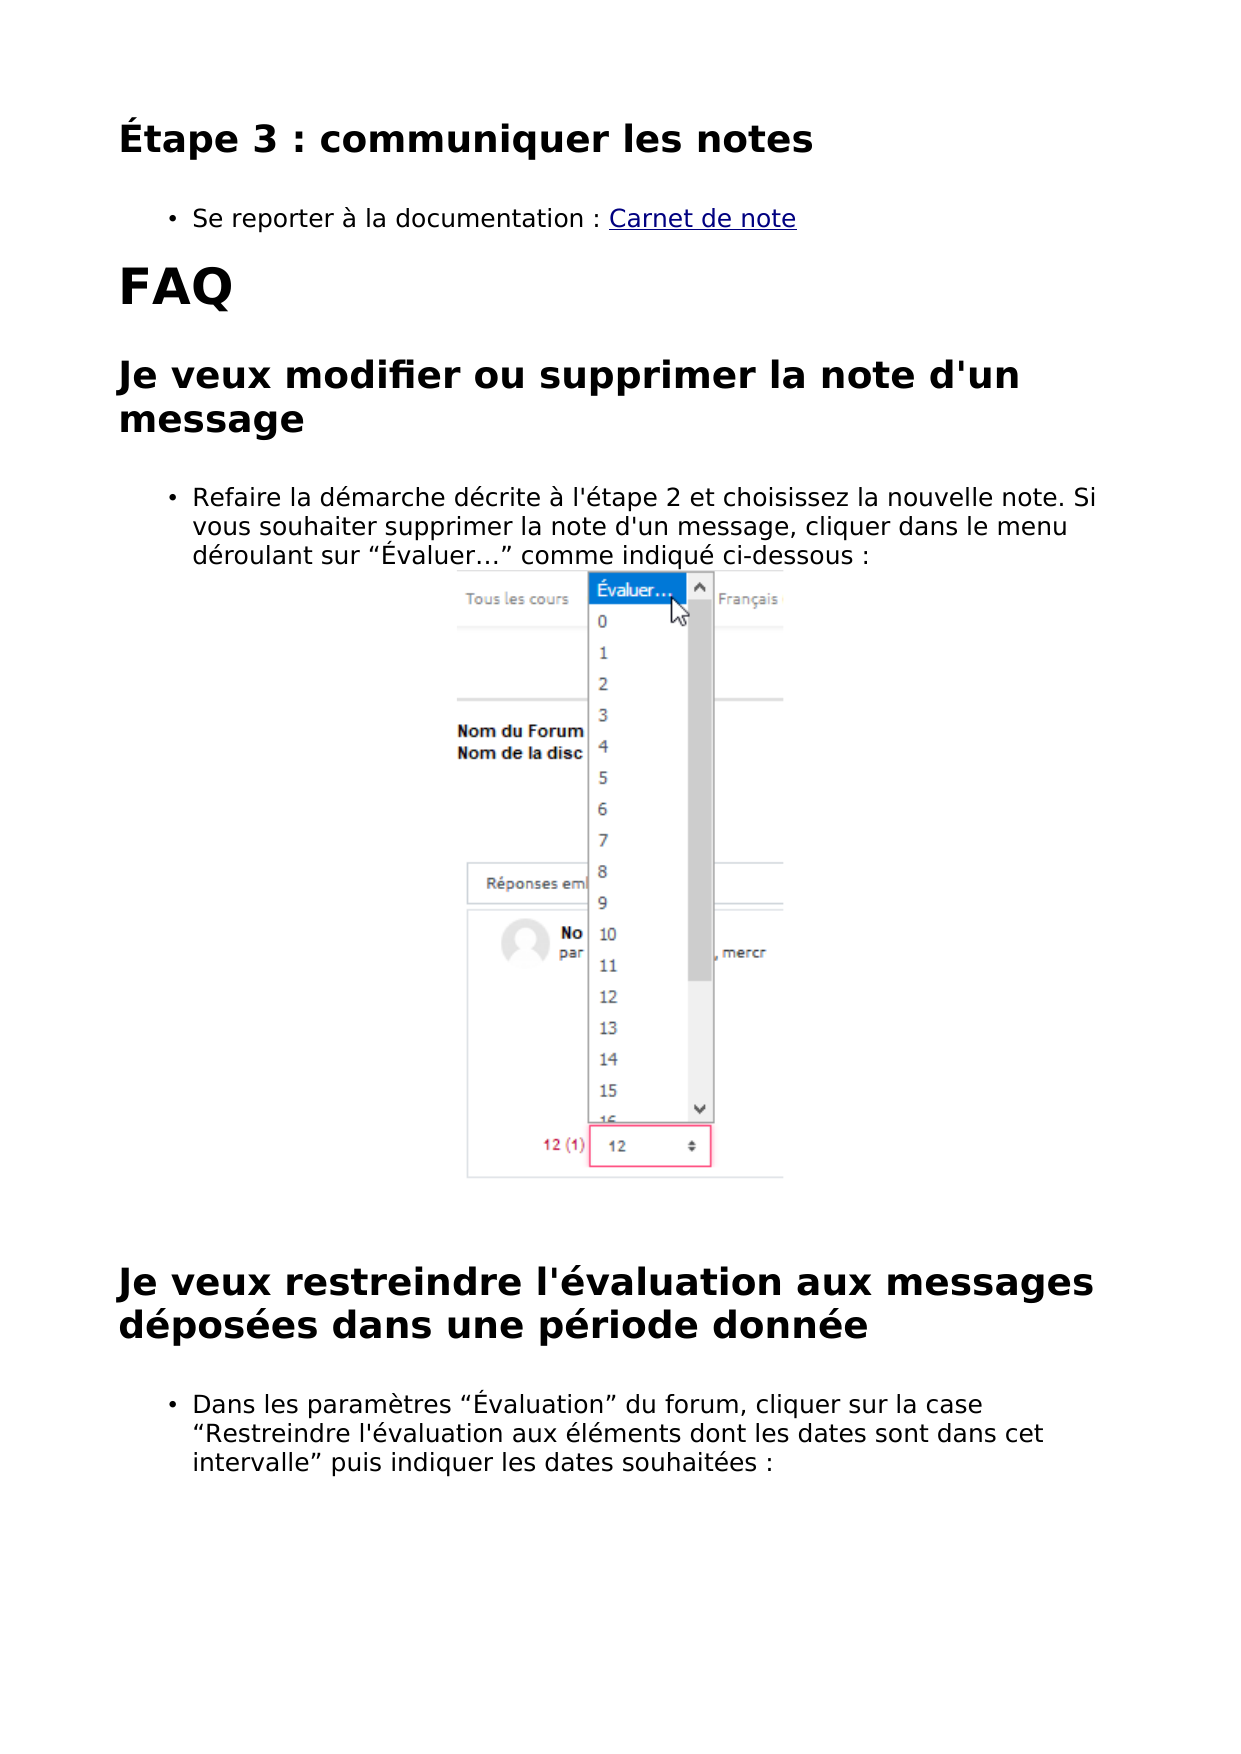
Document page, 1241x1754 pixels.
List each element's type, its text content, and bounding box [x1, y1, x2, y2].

subtitle Je veux modifier ou supprimer la note d'un message [118, 354, 1122, 441]
list Dans les paramètres “Évaluation” du forum, cliquer sur la case “Restreindre l'évaluation aux éléments dont les dates sont dans cet intervalle” puis indiquer les dates souhaitées : [177, 1390, 1122, 1477]
list Se reporter à la documentation : Carnet de note [177, 204, 1122, 233]
subtitle FAQ [118, 258, 1122, 316]
picture [456, 570, 784, 1194]
list Refaire la démarche décrite à l'étape 2 et choisissez la nouvelle note. Si vous souhaiter supprimer la note d'un message, cliquer dans le menu déroulant sur “Évaluer…” comme indiqué ci-dessous : [177, 483, 1122, 570]
subtitle Étape 3 : communiquer les notes [118, 118, 1122, 162]
subtitle Je veux restreindre l'évaluation aux messages déposées dans une période donnée [118, 1261, 1122, 1348]
